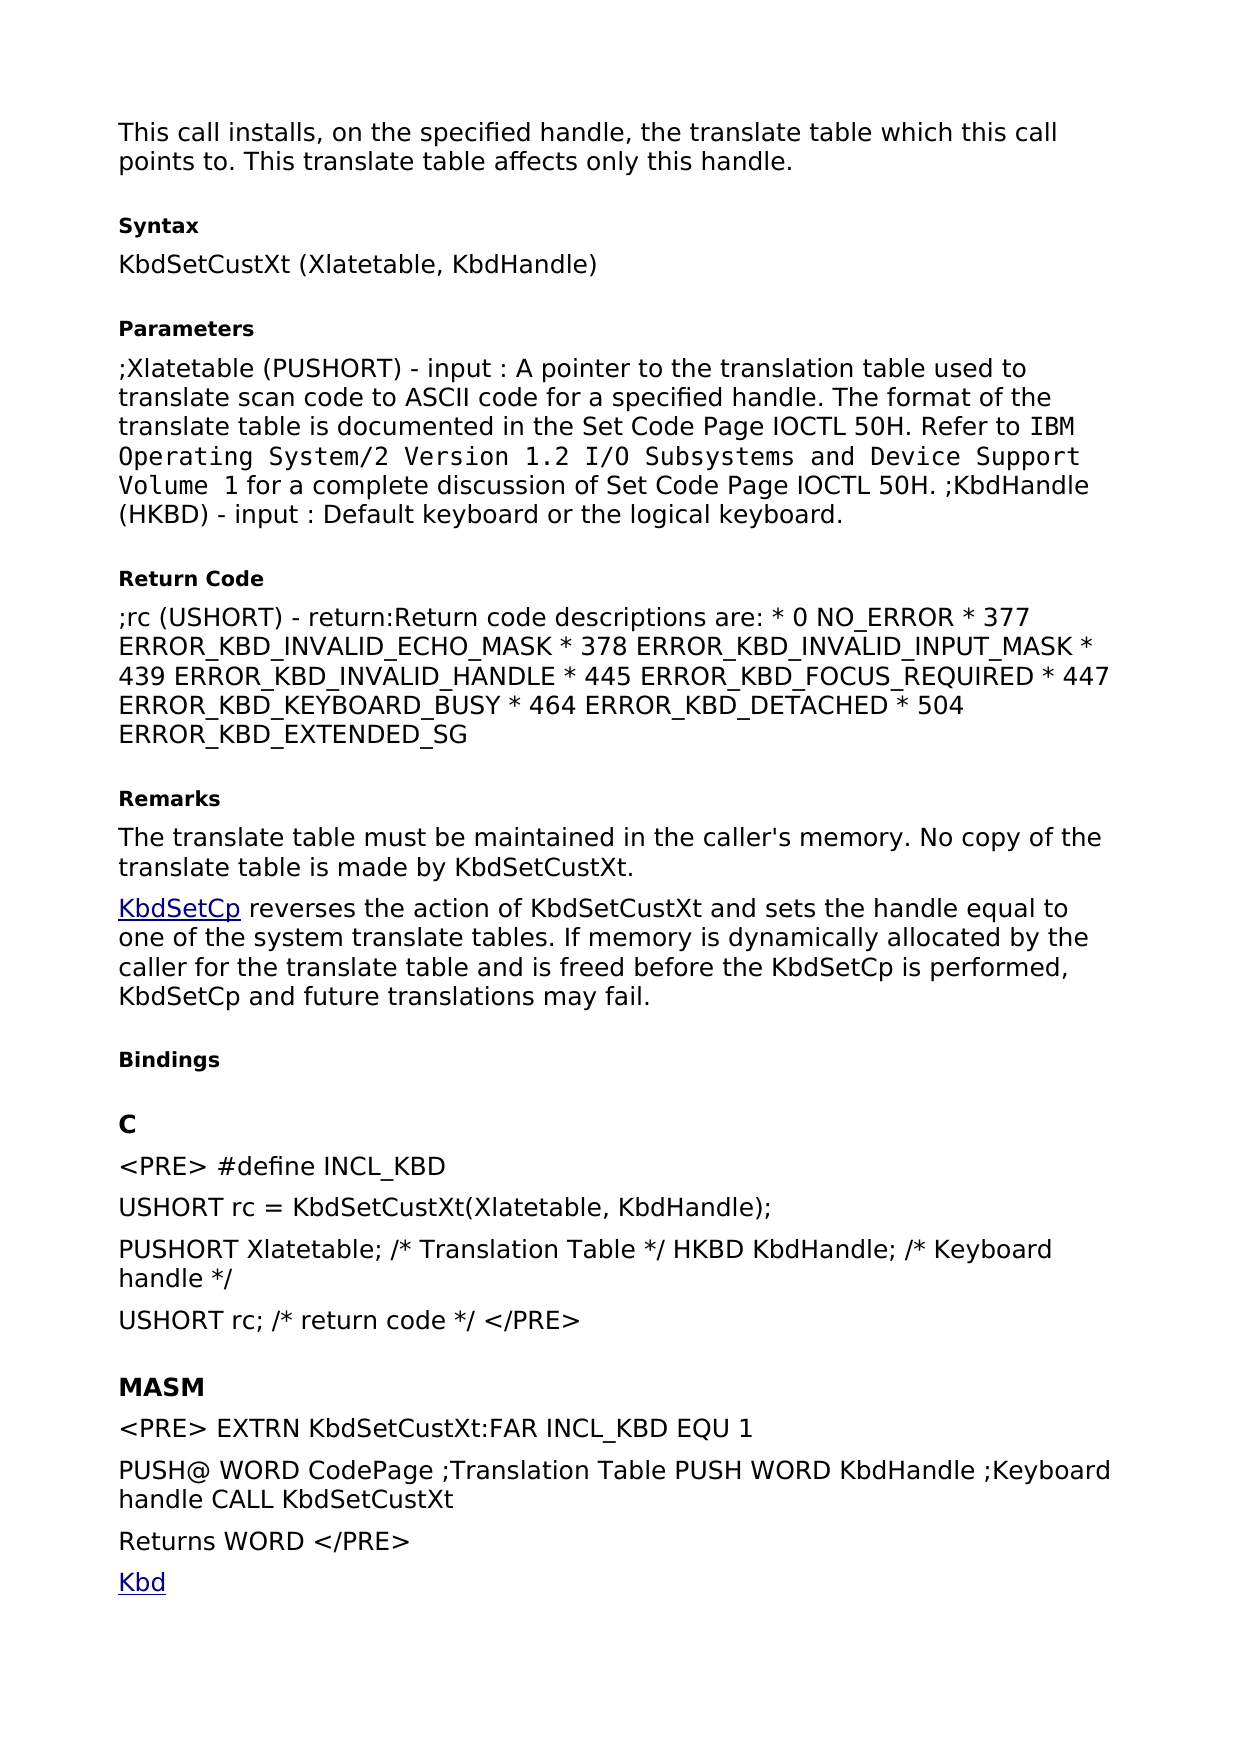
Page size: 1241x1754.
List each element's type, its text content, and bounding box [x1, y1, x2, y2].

text USHORT rc = KbdSetCustXt(Xlatetable, KbdHandle); [118, 1194, 1122, 1223]
text USHORT rc; /* return code */ </PRE> [118, 1306, 1122, 1335]
text ;rc (USHORT) - return:Return code descriptions are: * 0 NO_ERROR * 377 ERROR_KBD_INVALID_ECHO_MASK * 378 ERROR_KBD_INVALID_INPUT_MASK * 439 ERROR_KBD_INVALID_HANDLE * 445 ERROR_KBD_FOCUS_REQUIRED * 447 ERROR_KBD_KEYBOARD_BUSY * 464 ERROR_KBD_DETACHED * 504 ERROR_KBD_EXTENDED_SG [118, 603, 1122, 749]
subtitle Bindings [118, 1048, 1122, 1073]
text PUSH@ WORD CodePage ;Translation Table PUSH WORD KbdHandle ;Keyboard handle CALL KbdSetCustXt [118, 1456, 1122, 1514]
subtitle Return Code [118, 567, 1122, 591]
text PUSHORT Xlatetable; /* Translation Table */ HKBD KbdHandle; /* Keyboard handle */ [118, 1235, 1122, 1294]
text <PRE> EXTRN KbdSetCustXt:FAR INCL_KBD EQU 1 [118, 1414, 1122, 1444]
subtitle Remarks [118, 787, 1122, 811]
text <PRE> #define INCL_KBD [118, 1152, 1122, 1181]
text The translate table must be maintained in the caller's memory. No copy of the translate table is made by KbdSetCustXt. [118, 823, 1122, 882]
text ;Xlatetable (PUSHORT) - input : A pointer to the translation table used to translate scan code to ASCII code for a specified handle. The format of the translate table is documented in the Set Code Page IOCTL 50H. Refer to IBM Operating System/2 Version 1.2 I/O Subsystems and Device Support Volume 1 for a complete discussion of Set Code Page IOCTL 50H. ;KbdHandle (HKBD) - input : Default keyboard or the logical keyboard. [118, 354, 1122, 529]
text Kbd [118, 1569, 1122, 1598]
text Returns WORD </PRE> [118, 1527, 1122, 1556]
subtitle Parameters [118, 317, 1122, 342]
text KbdSetCp reverses the action of KbdSetCustXt and sets the handle equal to one of the system translate tables. If memory is dynamically allocated by the caller for the translate table and is freed before the KbdSetCp is performed, KbdSetCp and future translations may fail. [118, 894, 1122, 1011]
subtitle C [118, 1110, 1122, 1139]
text KbdSetCustXt (Xlatetable, KbdHandle) [118, 251, 1122, 280]
text This call installs, on the specified handle, the translate table which this call points to. This translate table affects only this handle. [118, 118, 1122, 176]
subtitle MASM [118, 1373, 1122, 1402]
subtitle Syntax [118, 214, 1122, 238]
